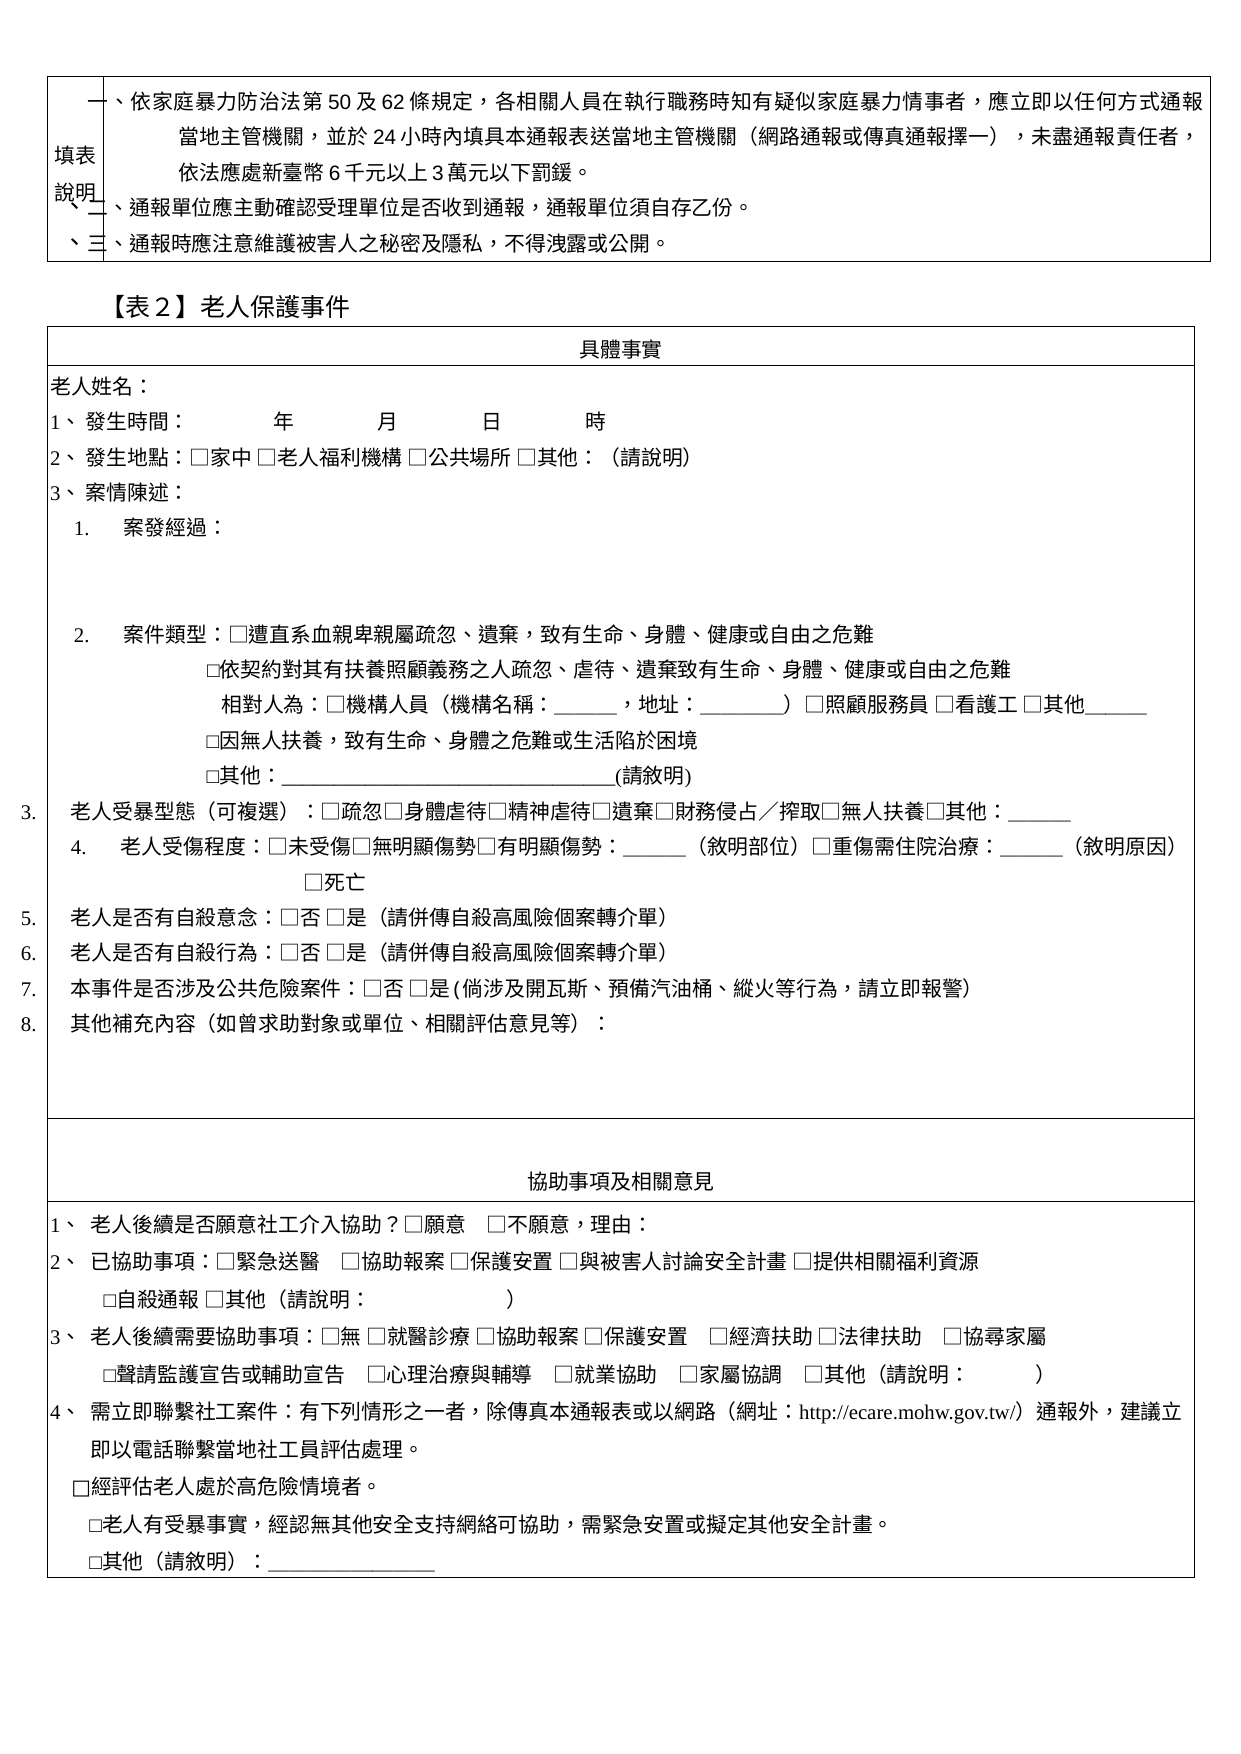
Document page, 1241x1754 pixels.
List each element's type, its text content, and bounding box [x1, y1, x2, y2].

table_cell 一、依家庭暴力防治法第50及62條規定，各相關人員在執行職務時知有疑似家庭暴力情事者，應立即以任何方式通報 當地主管機關，並於24小時內填具本通報表送當地主管機關（網路通報或傳真通報擇一），未盡通報責任者，依法應處新臺幣6千元以上3萬元以下罰鍰。 二、通報單位應主動確認受理單位是否收到通報，通報單位須自存乙份。 三、通報時應注意維護被害人之秘密及隱私，不得洩露或公開。 [104, 77, 1210, 261]
table_cell 老人姓名： 發生時間： 年 月 日 時 發生地點：□家中 □老人福利機構 □公共場所 □其他：（請說明） 案情陳述： 案發經過： 案件類型：□遭直系血親卑親屬疏忽、遺棄，致有生命、身體、健康或自由之危難 □依契約對其有扶養照顧義務之人疏忽、虐待、遺棄致有生命、身體、健康或自由之危難 相對人為：□機構人員（機構名稱：＿＿＿，地址：＿＿＿＿）□照顧服務員 □看護工 □其他＿＿＿ □因無人扶養，致有生命、身體之危難或生活陷於困境 □其他：________________________________(請敘明) 老人受暴型態（可複選）：□疏忽□身體虐待□精神虐待□遺棄□財務侵占／搾取□無人扶養□其他：＿＿＿ 老人受傷程度：□未受傷□無明顯傷勢□有明顯傷勢：＿＿＿（敘明部位）□重傷需住院治療：＿＿＿（敘明原因） □死亡 老人是否有自殺意念：□否 □是（請併傳自殺高風險個案轉介單） 老人是否有自殺行為：□否 □是（請併傳自殺高風險個案轉介單） 本事件是否涉及公共危險案件：□否 □是(倘涉及開瓦斯、預備汽油桶、縱火等行為，請立即報警） 其他補充內容（如曾求助對象或單位、相關評估意見等）： [48, 366, 1194, 1118]
table_header 具體事實 [48, 327, 1194, 365]
table_cell 老人後續是否願意社工介入協助？□願意 □不願意，理由： 已協助事項：□緊急送醫 □協助報案 □保護安置 □與被害人討論安全計畫 □提供相關福利資源 □自殺通報 □其他（請說明： ） 老人後續需要協助事項：□無 □就醫診療 □協助報案 □保護安置 □經濟扶助 □法律扶助 □協尋家屬 □聲請監護宣告或輔助宣告 □心理治療與輔導 □就業協助 □家屬協調 □其他（請說明： ） 需立即聯繫社工案件：有下列情形之一者，除傳真本通報表或以網路（網址：http://ecare.mohw.gov.tw/）通報外，建議立即以電話聯繫當地社工員評估處理。 □經評估老人處於高危險情境者。 □老人有受暴事實，經認無其他安全支持網絡可協助，需緊急安置或擬定其他安全計畫。 □其他（請敘明）：＿＿＿＿＿＿＿＿ [48, 1202, 1194, 1577]
text 【表２】老人保護事件 [100, 264, 1193, 326]
table_cell 填表說明 [48, 77, 103, 261]
table_cell 協助事項及相關意見 [48, 1119, 1194, 1201]
